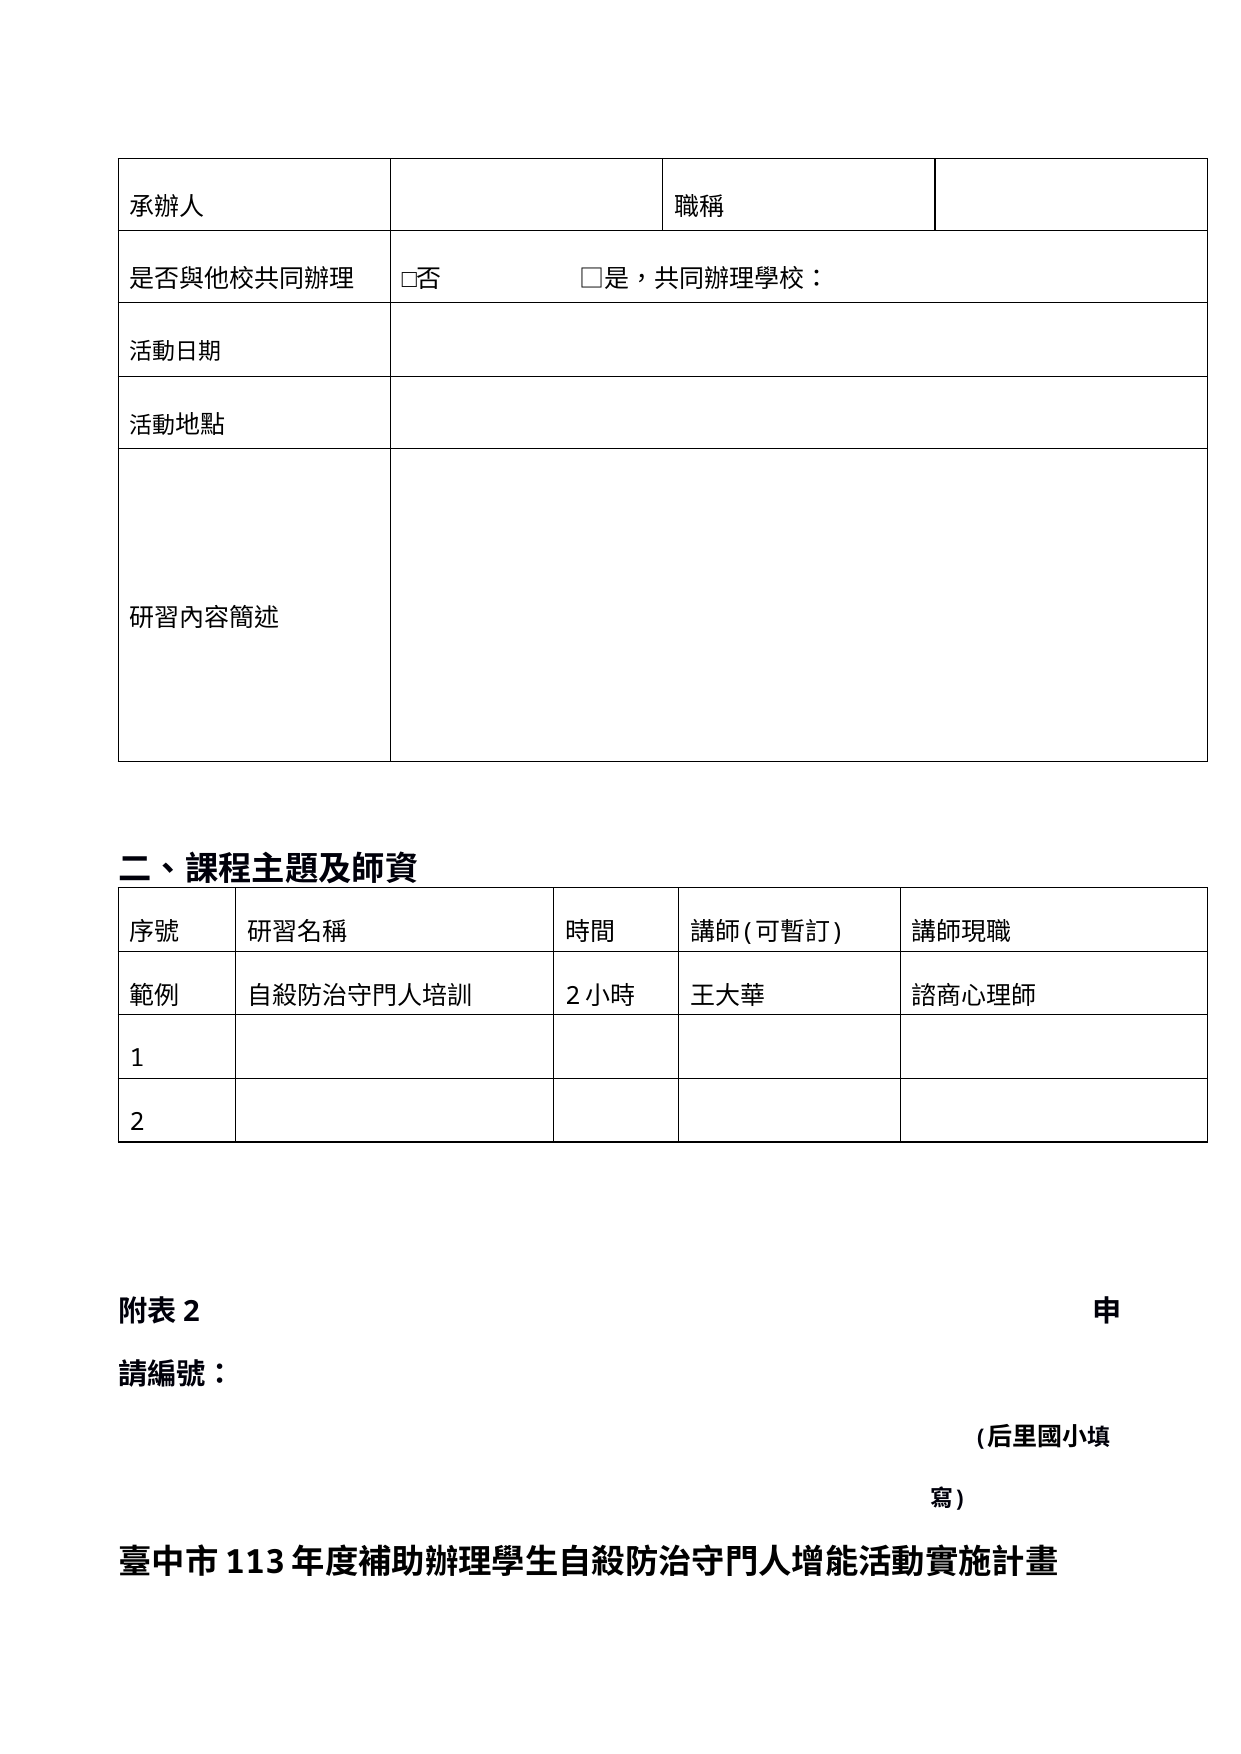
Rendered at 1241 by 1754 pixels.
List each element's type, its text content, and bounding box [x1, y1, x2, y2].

table_cell 研習內容簡述 [119, 449, 390, 761]
table_cell 活動地點 [119, 377, 390, 448]
table_cell [391, 377, 1207, 448]
table_cell 是否與他校共同辦理 [119, 231, 390, 302]
table_cell □否 □是，共同辦理學校： [391, 231, 1207, 302]
text 臺中市113年度補助辦理學生自殺防治守門人增能活動實施計畫 [118, 1517, 1122, 1580]
table_cell 承辦人 [119, 159, 390, 230]
table_cell 1 [119, 1015, 235, 1078]
table_cell 範例 [119, 952, 235, 1014]
text (后里國小填寫) [147, 1392, 1122, 1517]
table_header 時間 [554, 888, 678, 951]
table_cell [901, 1079, 1207, 1141]
table_cell [679, 1015, 900, 1078]
text 二、課程主題及師資 [118, 825, 1122, 887]
table_cell 諮商心理師 [901, 952, 1207, 1014]
table_cell 活動日期 [119, 303, 390, 376]
table_cell [236, 1079, 553, 1141]
table_cell 2 [119, 1079, 235, 1141]
table_cell [391, 303, 1207, 376]
table_header 講師現職 [901, 888, 1207, 951]
table_cell 王大華 [679, 952, 900, 1014]
table_cell [679, 1079, 900, 1141]
table_cell 自殺防治守門人培訓 [236, 952, 553, 1014]
table_cell [391, 159, 662, 230]
table_cell [901, 1015, 1207, 1078]
table_cell [554, 1079, 678, 1141]
text 附表2 申請編號： [118, 1267, 1122, 1392]
table_cell [936, 159, 1207, 230]
table_header 研習名稱 [236, 888, 553, 951]
table_cell [236, 1015, 553, 1078]
table_cell [391, 449, 1207, 761]
table_header 講師(可暫訂) [679, 888, 900, 951]
table_cell [554, 1015, 678, 1078]
table_cell 2小時 [554, 952, 678, 1014]
table_header 序號 [119, 888, 235, 951]
table_cell 職稱 [663, 159, 934, 230]
